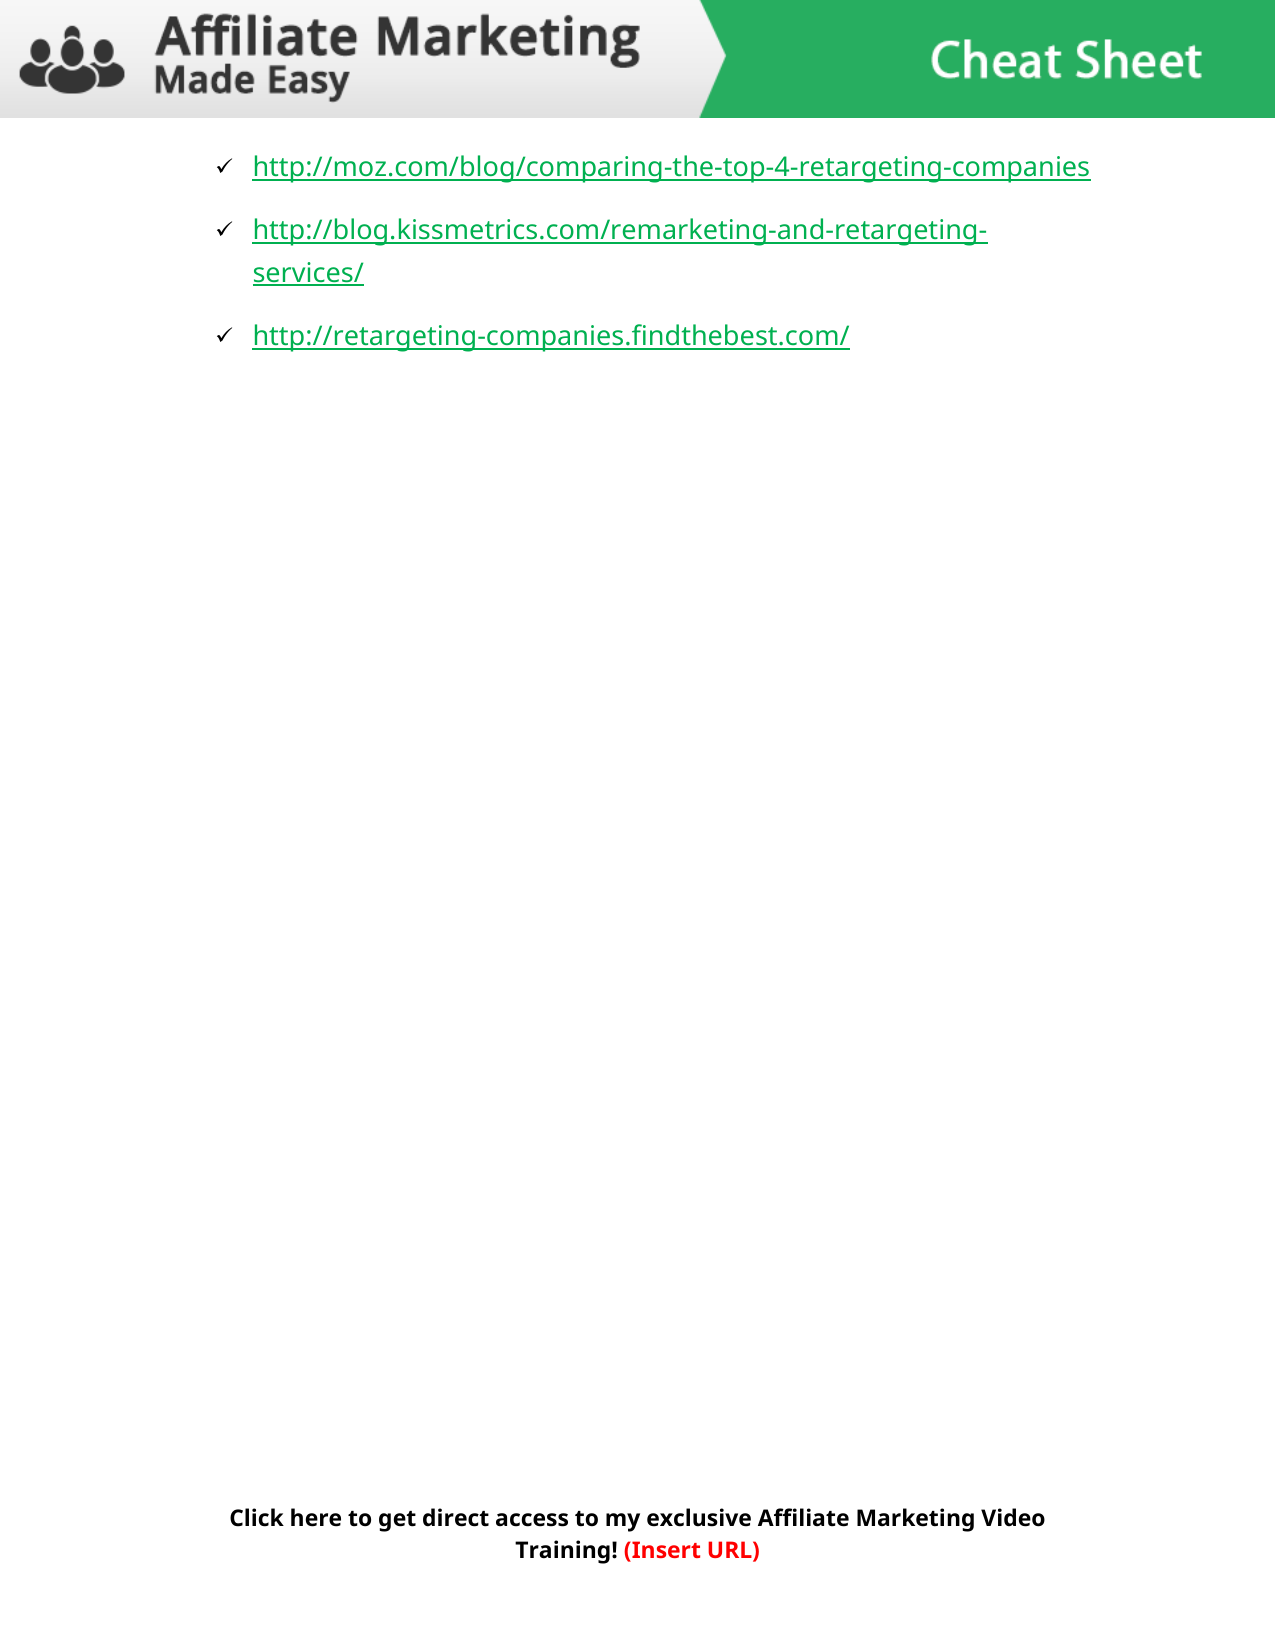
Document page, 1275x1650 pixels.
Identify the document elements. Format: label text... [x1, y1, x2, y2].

list http://moz.com/blog/comparing-the-top-4-retargeting-companies [215, 148, 1098, 184]
list http://blog.kissmetrics.com/remarketing-and-retargeting-services/ [215, 211, 1098, 290]
list http://retargeting-companies.findthebest.com/ [215, 316, 1098, 353]
